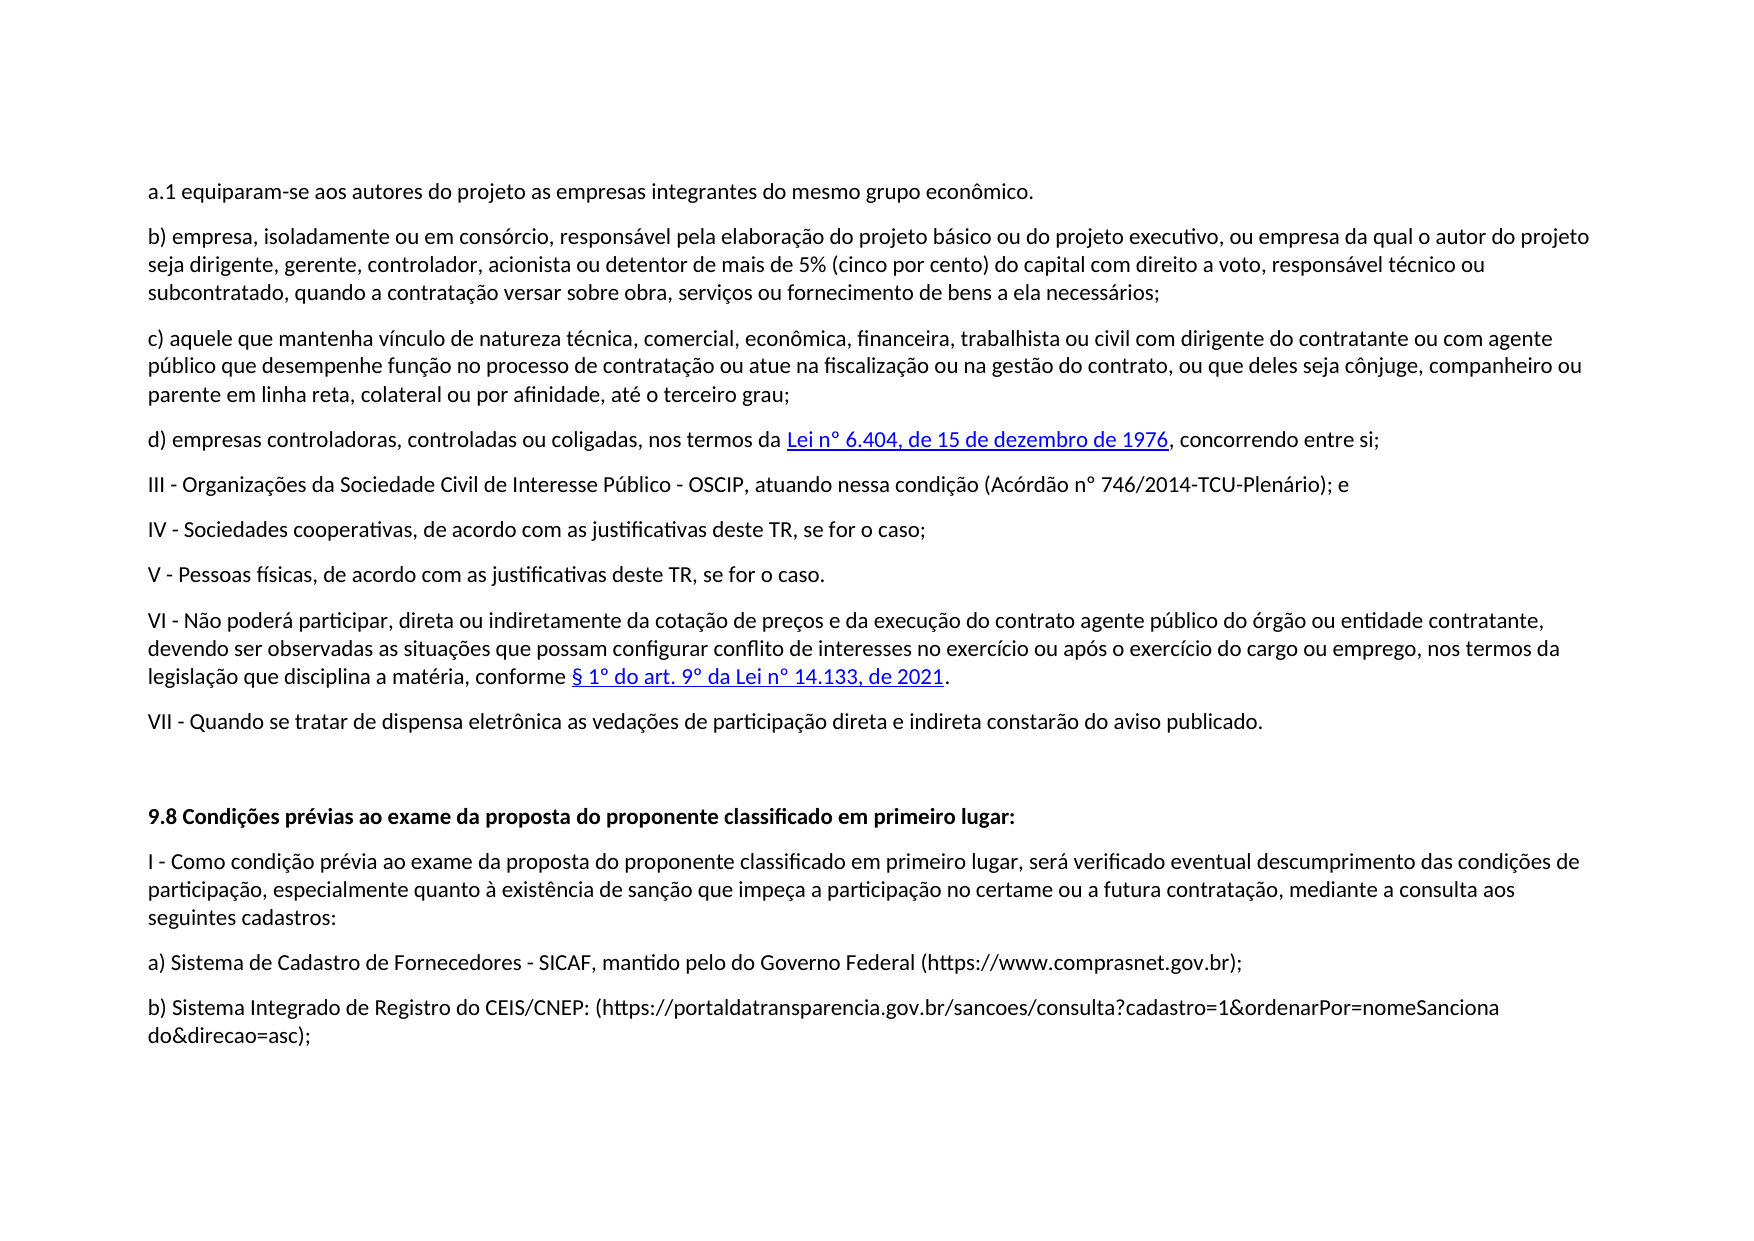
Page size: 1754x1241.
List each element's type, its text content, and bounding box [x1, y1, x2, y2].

text a.1 equiparam-se aos autores do projeto as empresas integrantes do mesmo grupo econômico. [148, 177, 1606, 205]
text b) Sistema Integrado de Registro do CEIS/CNEP: (https://portaldatransparencia.gov.br/sancoes/consulta?cadastro=1&ordenarPor=nomeSanciona do&direcao=asc); [148, 993, 1606, 1049]
text VI - Não poderá participar, direta ou indiretamente da cotação de preços e da execução do contrato agente público do órgão ou entidade contratante, devendo ser observadas as situações que possam configurar conflito de interesses no exercício ou após o exercício do cargo ou emprego, nos termos da legislação que disciplina a matéria, conforme § 1º do art. 9º da Lei nº 14.133, de 2021. [148, 606, 1606, 690]
text I - Como condição prévia ao exame da proposta do proponente classificado em primeiro lugar, será verificado eventual descumprimento das condições de participação, especialmente quanto à existência de sanção que impeça a participação no certame ou a futura contratação, mediante a consulta aos seguintes cadastros: [148, 847, 1606, 931]
text d) empresas controladoras, controladas ou coligadas, nos termos da Lei nº 6.404, de 15 de dezembro de 1976, concorrendo entre si; [148, 425, 1606, 453]
text III - Organizações da Sociedade Civil de Interesse Público - OSCIP, atuando nessa condição (Acórdão nº 746/2014-TCU-Plenário); e [148, 470, 1606, 498]
text IV - Sociedades cooperativas, de acordo com as justificativas deste TR, se for o caso; [148, 515, 1606, 543]
text b) empresa, isoladamente ou em consórcio, responsável pela elaboração do projeto básico ou do projeto executivo, ou empresa da qual o autor do projeto seja dirigente, gerente, controlador, acionista ou detentor de mais de 5% (cinco por cento) do capital com direito a voto, responsável técnico ou subcontratado, quando a contratação versar sobre obra, serviços ou fornecimento de bens a ela necessários; [148, 222, 1606, 306]
text c) aquele que mantenha vínculo de natureza técnica, comercial, econômica, financeira, trabalhista ou civil com dirigente do contratante ou com agente público que desempenhe função no processo de contratação ou atue na fiscalização ou na gestão do contrato, ou que deles seja cônjuge, companheiro ou parente em linha reta, colateral ou por afinidade, até o terceiro grau; [148, 324, 1606, 408]
text a) Sistema de Cadastro de Fornecedores - SICAF, mantido pelo do Governo Federal (https://www.comprasnet.gov.br); [148, 948, 1606, 976]
text V - Pessoas físicas, de acordo com as justificativas deste TR, se for o caso. [148, 561, 1606, 588]
text 9.8 Condições prévias ao exame da proposta do proponente classificado em primeiro lugar: [148, 802, 1606, 830]
text VII - Quando se tratar de dispensa eletrônica as vedações de participação direta e indireta constarão do aviso publicado. [148, 707, 1606, 735]
